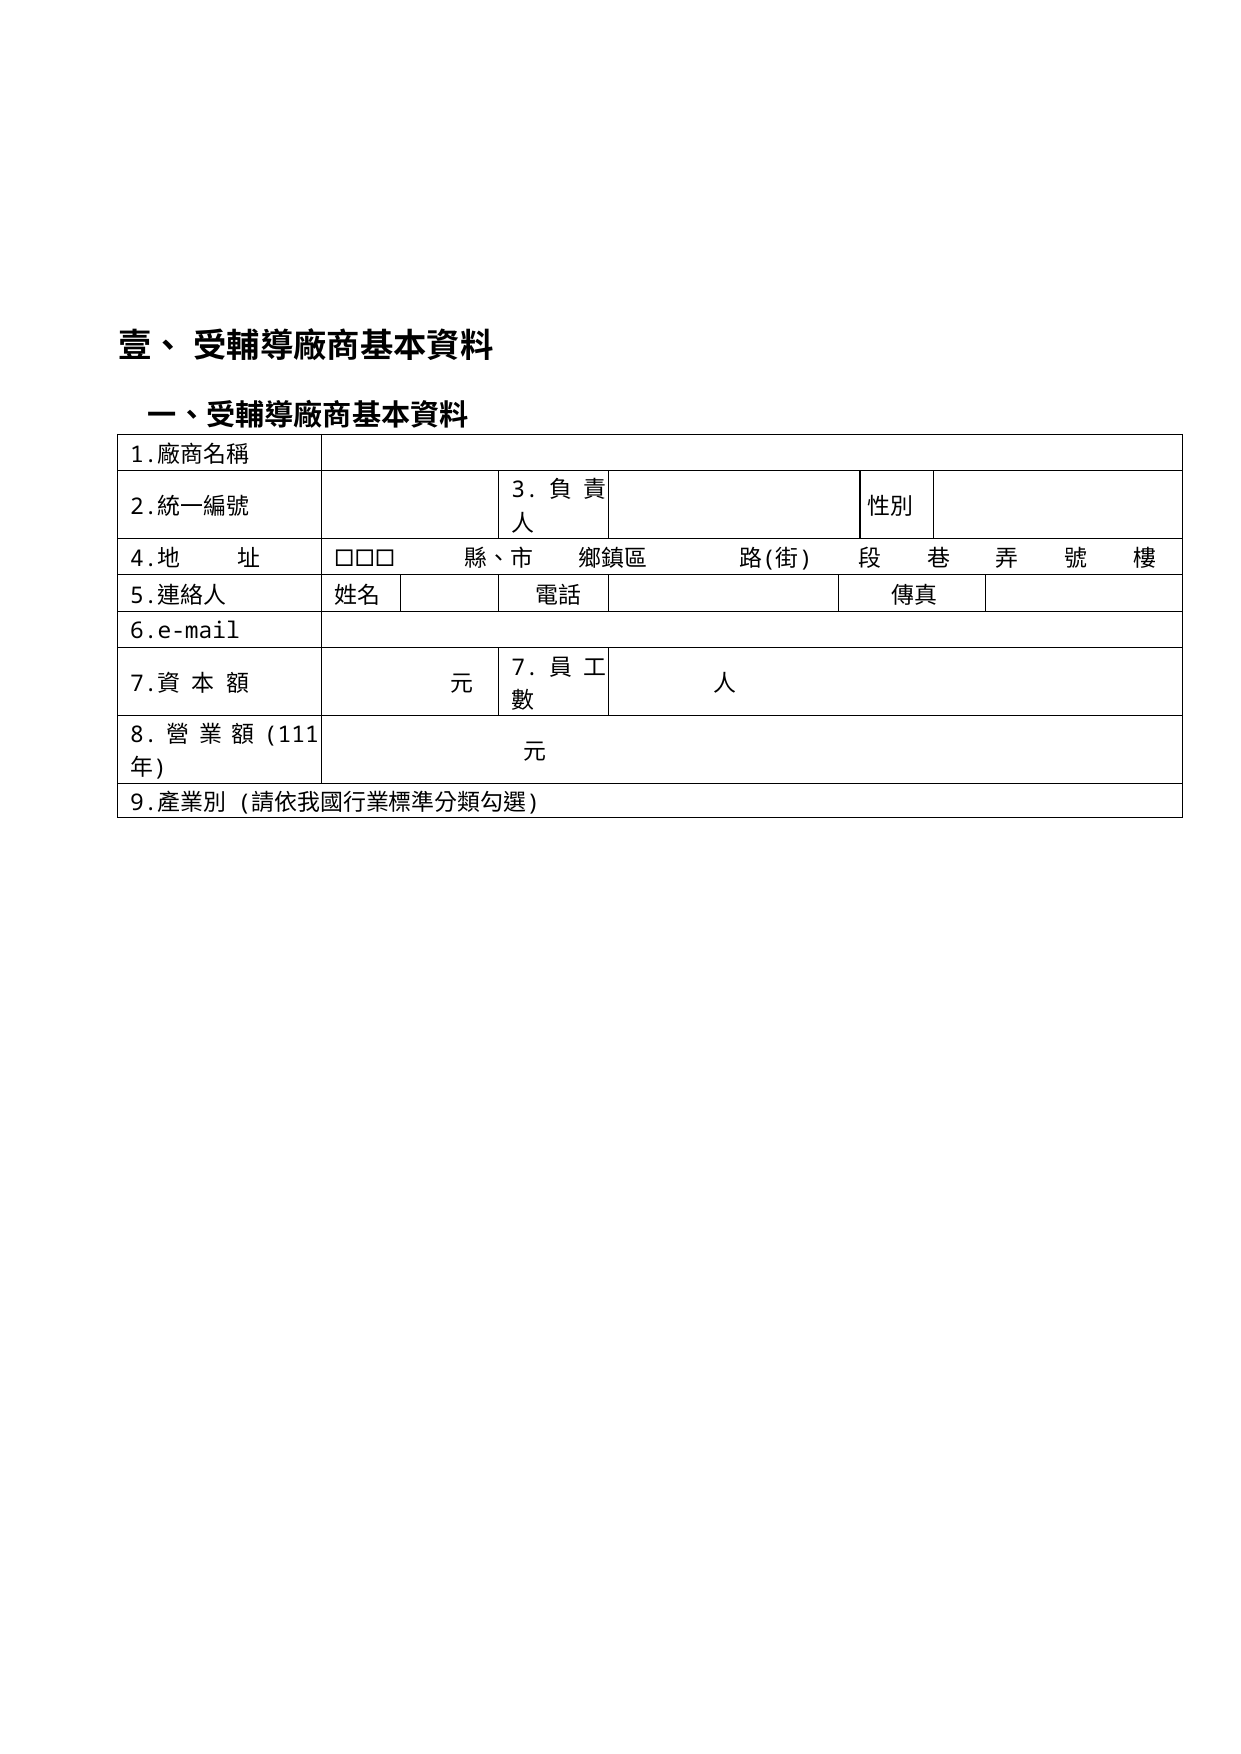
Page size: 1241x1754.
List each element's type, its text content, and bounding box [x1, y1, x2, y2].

table_cell [986, 575, 1182, 611]
list 受輔導廠商基本資料 [118, 319, 1122, 367]
table_cell 元 [322, 648, 498, 715]
table_cell 5.連絡人 [118, 575, 321, 611]
table_cell 姓名 [322, 575, 400, 611]
table_cell 人 [609, 648, 1182, 715]
table_cell [322, 612, 1182, 647]
table_header [322, 435, 1182, 470]
table_cell 電話 [499, 575, 608, 611]
table_cell [609, 575, 838, 611]
table_cell 8.營業額(111年) [118, 716, 321, 783]
table_cell 2.統一編號 [118, 471, 321, 538]
subtitle 一、受輔導廠商基本資料 [148, 392, 1122, 434]
table_cell [322, 471, 498, 538]
table_cell 元 [322, 716, 1182, 783]
table_cell  縣、市 鄉鎮區 路(街) 段 巷 弄 號 樓 [322, 539, 1182, 574]
table_cell 性別 [861, 471, 933, 538]
table_cell 9.產業別 (請依我國行業標準分類勾選) [118, 784, 1182, 817]
table_cell 7.員工數 [499, 648, 608, 715]
table_header 1.廠商名稱 [118, 435, 321, 470]
table_cell 4.地 址 [118, 539, 321, 574]
table_cell 3.負責人 [499, 471, 608, 538]
table_cell 6.e-mail [118, 612, 321, 647]
table_cell [609, 471, 859, 538]
table_cell [934, 471, 1182, 538]
table_cell 7.資 本 額 [118, 648, 321, 715]
table_cell 傳真 [839, 575, 985, 611]
table_cell [401, 575, 498, 611]
